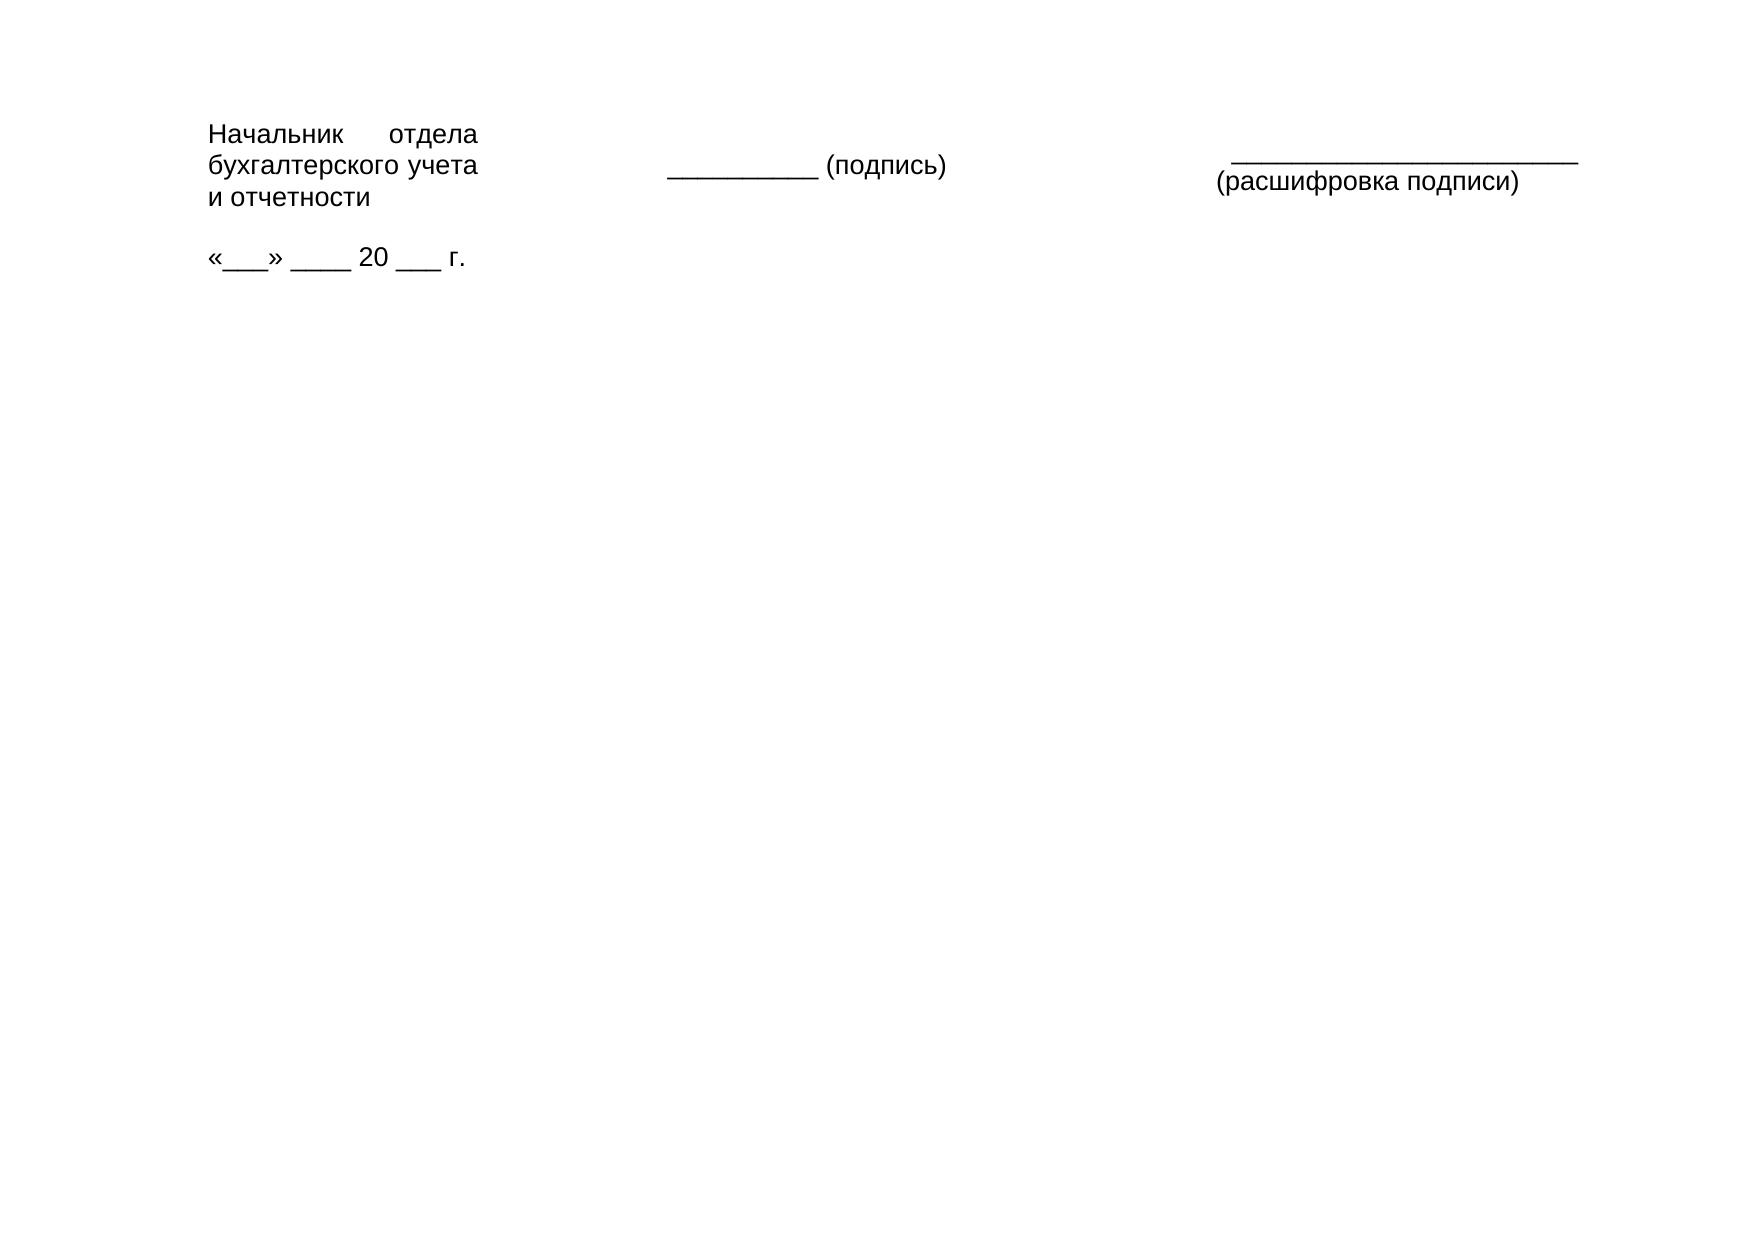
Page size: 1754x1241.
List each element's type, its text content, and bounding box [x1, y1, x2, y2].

table_cell «___» ____ 20 ___ г. [208, 241, 478, 302]
table_header [118, 118, 208, 241]
table_header [973, 118, 1062, 241]
table_header __________ (подпись) [567, 118, 973, 241]
table_cell [567, 241, 973, 302]
table_cell [478, 241, 567, 302]
table_cell [118, 241, 208, 302]
table_header [478, 118, 567, 241]
table_header Начальник отдела бухгалтерского учета и отчетности [208, 118, 478, 241]
table_cell [973, 241, 1062, 302]
table_cell [1063, 241, 1673, 302]
table_header _______________________ (расшифровка подписи) [1063, 118, 1673, 241]
